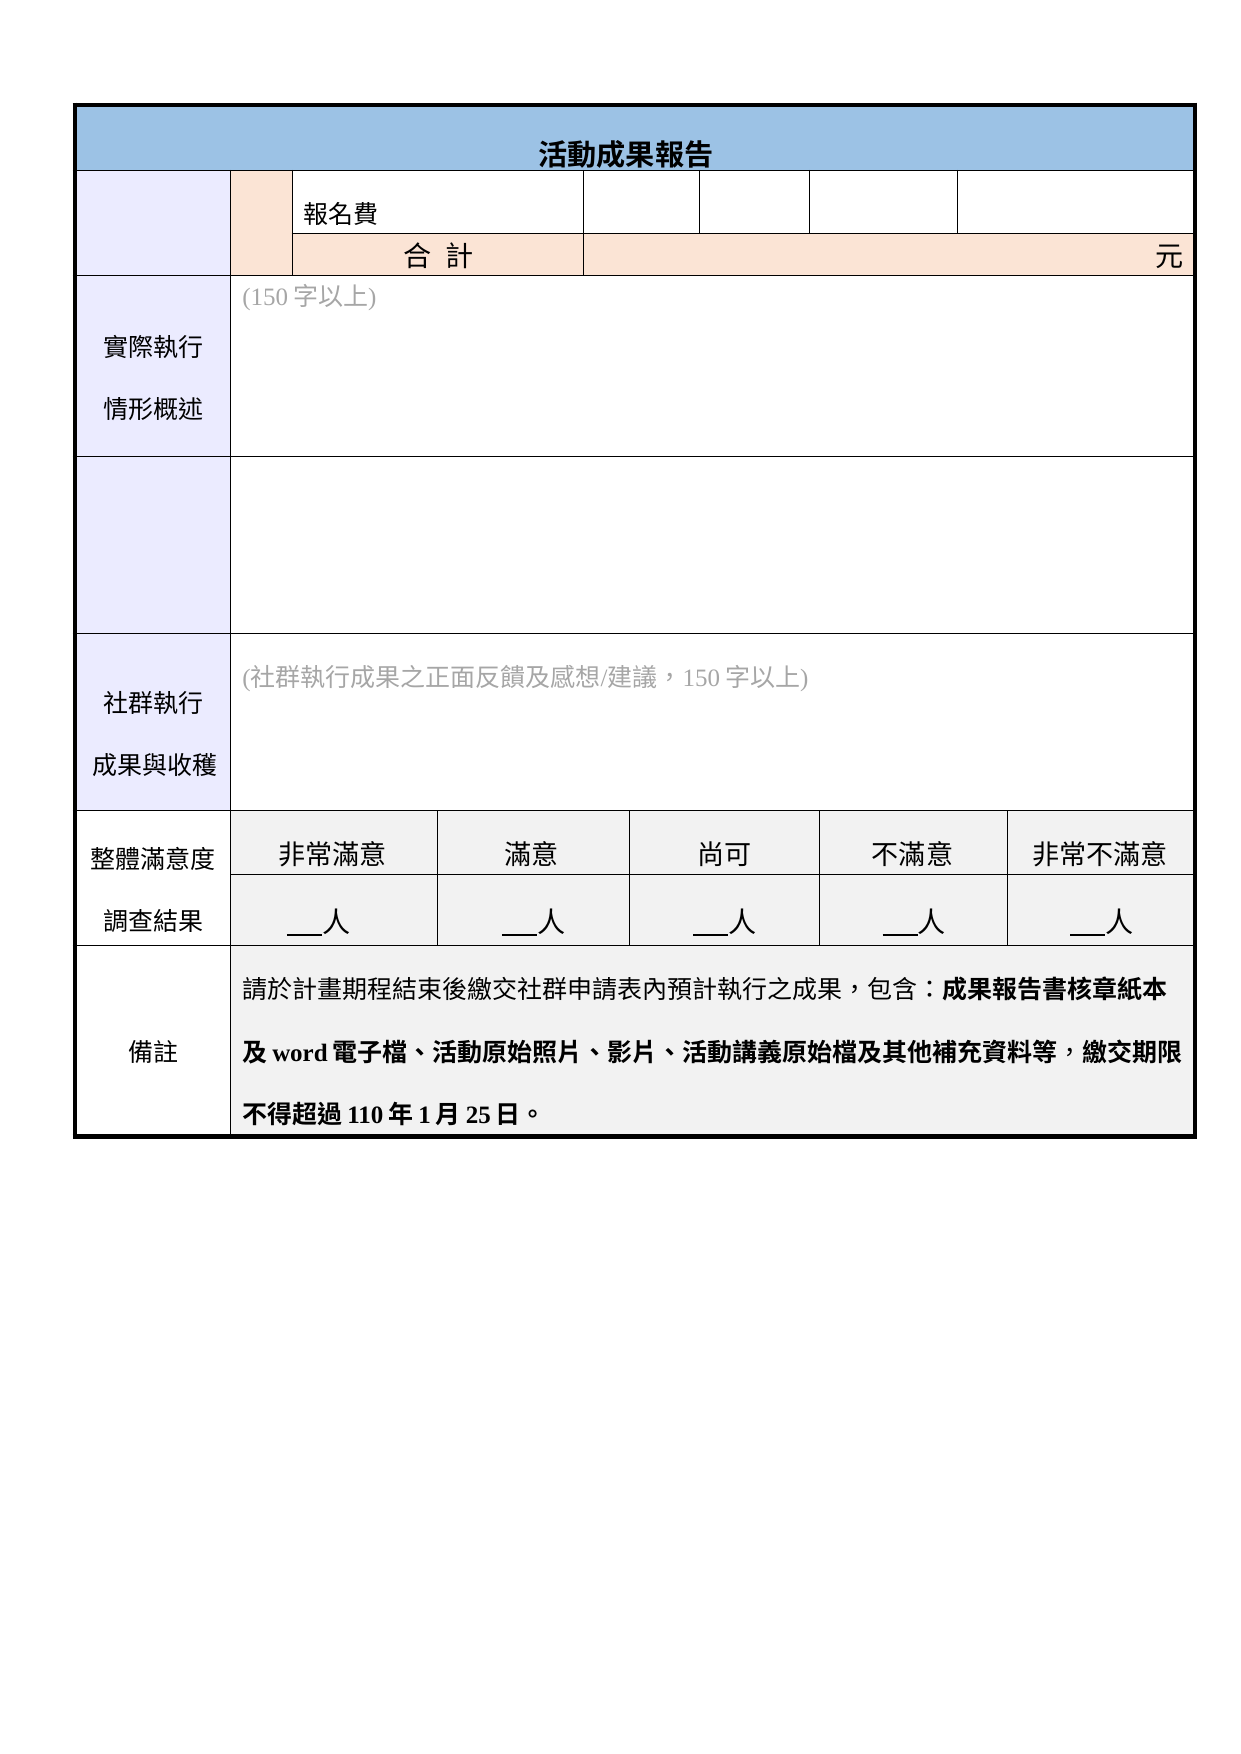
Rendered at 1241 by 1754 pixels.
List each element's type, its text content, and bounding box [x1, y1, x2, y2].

table_cell 人 [630, 875, 819, 945]
table_cell 人 [231, 875, 437, 945]
table_cell 備註 [77, 946, 230, 1134]
table_cell 社群執行 成果與收穫 [77, 634, 230, 810]
table_header 活動成果報告 [77, 107, 1193, 170]
table_cell (社群執行成果之正面反饋及感想/建議，150字以上) [231, 634, 1193, 810]
table_cell [231, 457, 1193, 633]
table_cell [584, 171, 699, 233]
table_cell [810, 171, 957, 233]
table_cell 人 [1008, 875, 1193, 945]
table_cell 元 [584, 234, 1193, 275]
table_cell 實際執行 情形概述 [77, 276, 230, 456]
table_cell [700, 171, 809, 233]
table_cell [231, 171, 292, 275]
table_cell 非常不滿意 [1008, 811, 1193, 874]
table_cell 非常滿意 [231, 811, 437, 874]
table_cell 人 [438, 875, 629, 945]
table_cell [77, 171, 230, 275]
table_cell 尚可 [630, 811, 819, 874]
table_cell [958, 171, 1193, 233]
table_cell 請於計畫期程結束後繳交社群申請表內預計執行之成果，包含：成果報告書核章紙本及word電子檔、活動原始照片、影片、活動講義原始檔及其他補充資料等，繳交期限不得超過110年1月25日。 [231, 946, 1193, 1134]
table_cell (150字以上) [231, 276, 1193, 456]
table_cell 不滿意 [820, 811, 1007, 874]
table_cell [77, 457, 230, 633]
table_cell 滿意 [438, 811, 629, 874]
table_cell 報名費 [293, 171, 583, 233]
table_cell 合 計 [293, 234, 583, 275]
table_cell 整體滿意度 調查結果 [77, 811, 230, 945]
table_cell 人 [820, 875, 1007, 945]
